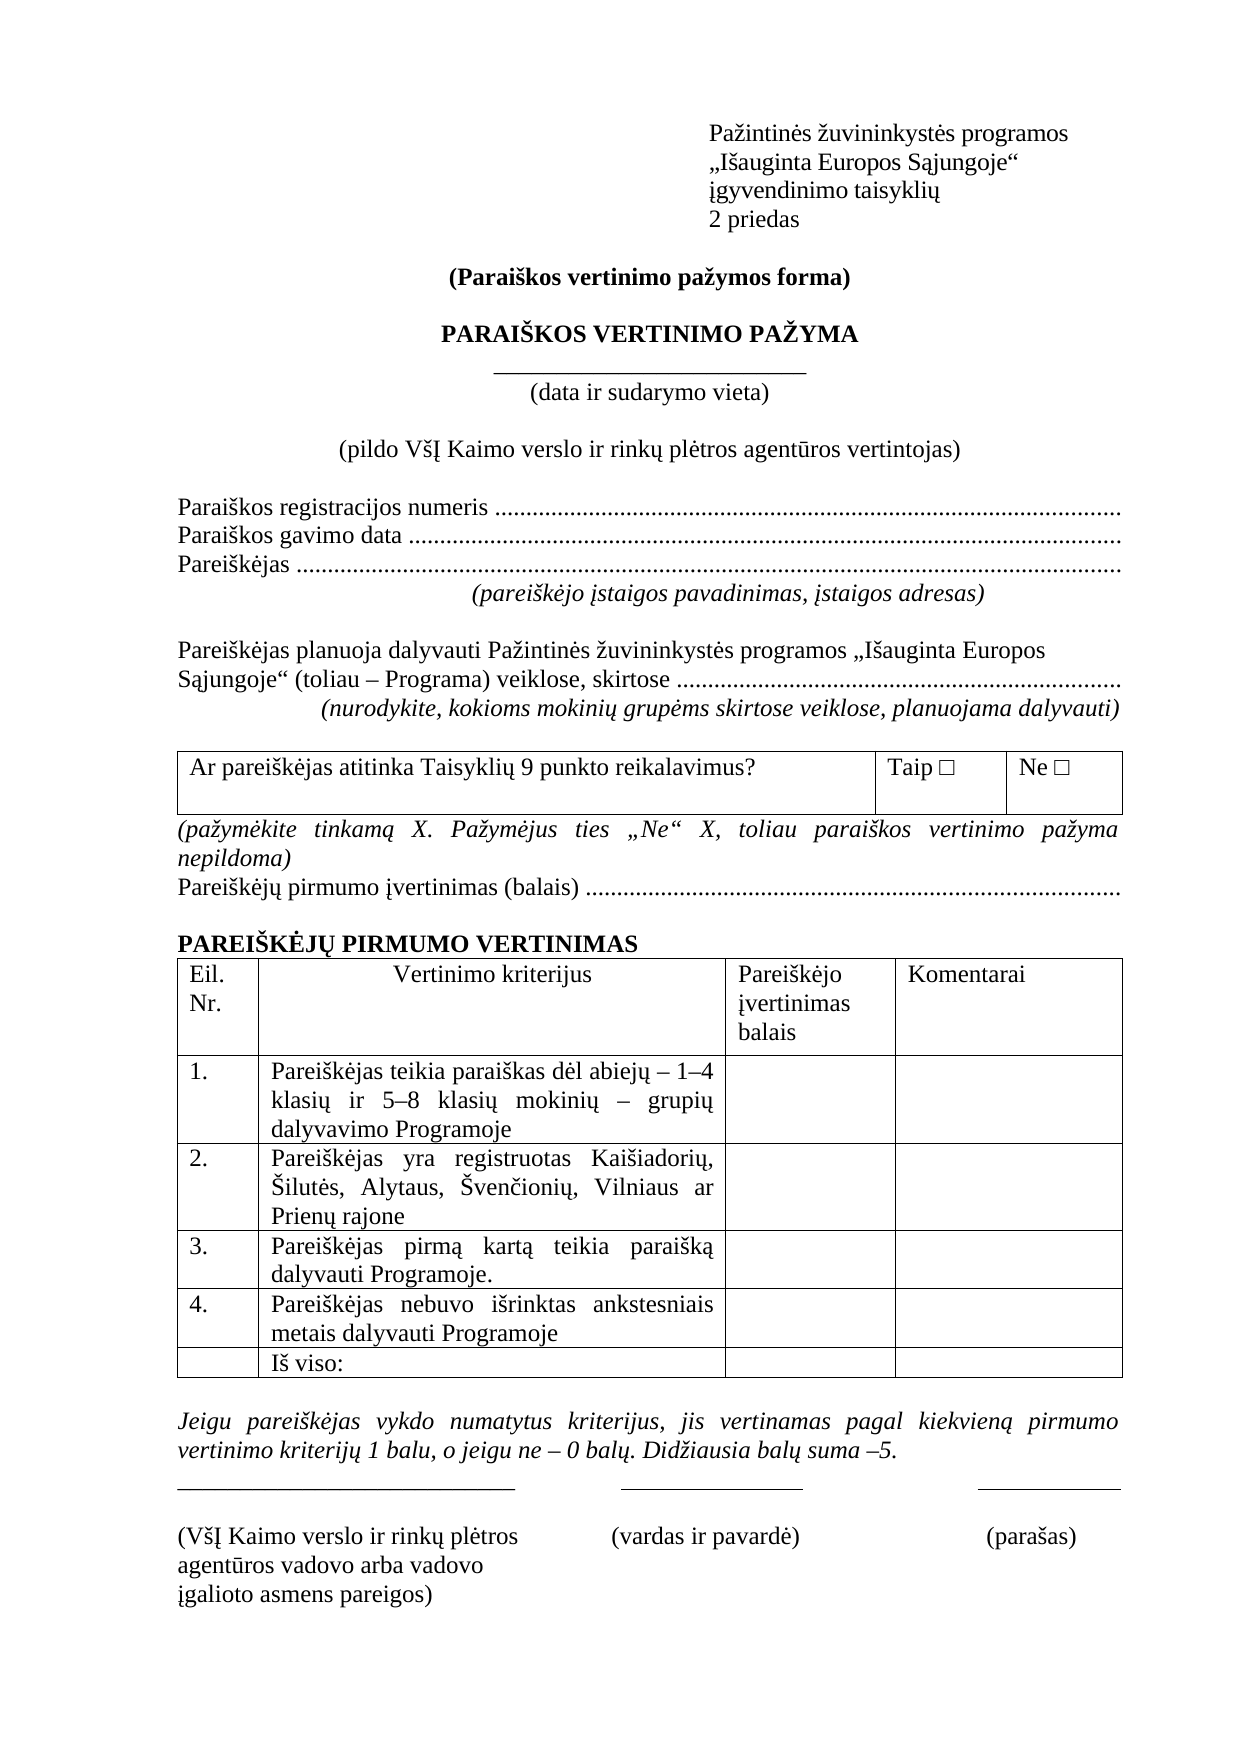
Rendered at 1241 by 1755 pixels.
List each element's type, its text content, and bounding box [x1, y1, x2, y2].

text (Paraiškos vertinimo pažymos forma) [177, 262, 1122, 291]
text Paraiškos gavimo data [177, 521, 1122, 549]
text ___________________________ [177, 1464, 1122, 1521]
table_header Pareiškėjo įvertinimas balais [726, 959, 895, 1055]
text Pareiškėjų pirmumo įvertinimas (balais) [177, 872, 1122, 901]
text (pareiškėjo įstaigos pavadinimas, įstaigos adresas) [177, 578, 1122, 607]
table_header Komentarai [896, 959, 1122, 1055]
table_cell [726, 1056, 895, 1142]
text PAREIŠKĖJŲ PIRMUMO VERTINIMAS [177, 929, 1122, 958]
table_cell [726, 1144, 895, 1230]
text (pažymėkite tinkamą X. Pažymėjus ties „Ne“ X, toliau paraiškos vertinimo pažyma nepildoma) [177, 815, 1122, 872]
table_cell Pareiškėjas teikia paraiškas dėl abiejų – 1–4 klasių ir 5–8 klasių mokinių – grupių dalyvavimo Programoje [259, 1056, 725, 1142]
table_cell [896, 1056, 1122, 1142]
table_header Taip □ [876, 752, 1006, 813]
table_cell Pareiškėjas pirmą kartą teikia paraišką dalyvauti Programoje. [259, 1231, 725, 1288]
text Pareiškėjas planuoja dalyvauti Pažintinės žuvininkystės programos „Išauginta Europos Sąjungoje“ (toliau – Programa) veiklose, skirtose [177, 636, 1122, 693]
table_cell [896, 1348, 1122, 1377]
table_cell [726, 1231, 895, 1288]
text _________________________ [177, 348, 1122, 377]
text agentūros vadovo arba vadovo [177, 1550, 1122, 1579]
text Paraiškos registracijos numeris [177, 492, 1122, 521]
text (pildo VšĮ Kaimo verslo ir rinkų plėtros agentūros vertintojas) [177, 434, 1122, 463]
table_cell [726, 1289, 895, 1347]
text PARAIŠKOS VERTINIMO PAŽYMA [177, 319, 1122, 348]
table_cell [896, 1231, 1122, 1288]
table_header Ne □ [1007, 752, 1122, 813]
table_cell Pareiškėjas yra registruotas Kaišiadorių, Šilutės, Alytaus, Švenčionių, Vilniaus ar Prienų rajone [259, 1144, 725, 1230]
table_cell [896, 1289, 1122, 1347]
text (data ir sudarymo vieta) [177, 377, 1122, 406]
table_cell Pareiškėjas nebuvo išrinktas ankstesniais metais dalyvauti Programoje [259, 1289, 725, 1347]
text įgyvendinimo taisyklių [709, 176, 1122, 204]
table_cell [896, 1144, 1122, 1230]
table_cell 4. [178, 1289, 258, 1347]
table_header Eil. Nr. [178, 959, 258, 1055]
text 2 priedas [709, 204, 1122, 233]
table_cell Iš viso: [259, 1348, 725, 1377]
text (nurodykite, kokioms mokinių grupėms skirtose veiklose, planuojama dalyvauti) [177, 693, 1122, 722]
table_header Ar pareiškėjas atitinka Taisyklių 9 punkto reikalavimus? [178, 752, 875, 813]
table_header Vertinimo kriterijus [259, 959, 725, 1055]
table_cell [726, 1348, 895, 1377]
table_cell 3. [178, 1231, 258, 1288]
table_cell 1. [178, 1056, 258, 1142]
text „Išauginta Europos Sąjungoje“ [709, 147, 1122, 176]
text Pareiškėjas [177, 549, 1122, 578]
text Pažintinės žuvininkystės programos [709, 118, 1122, 147]
text įgalioto asmens pareigos) [177, 1579, 1122, 1608]
text (VšĮ Kaimo verslo ir rinkų plėtros (vardas ir pavardė) (parašas) [177, 1521, 1122, 1550]
text Jeigu pareiškėjas vykdo numatytus kriterijus, jis vertinamas pagal kiekvieną pirmumo vertinimo kriterijų 1 balu, o jeigu ne – 0 balų. Didžiausia balų suma –5. [177, 1406, 1122, 1464]
table_cell 2. [178, 1144, 258, 1230]
table_cell [178, 1348, 258, 1377]
